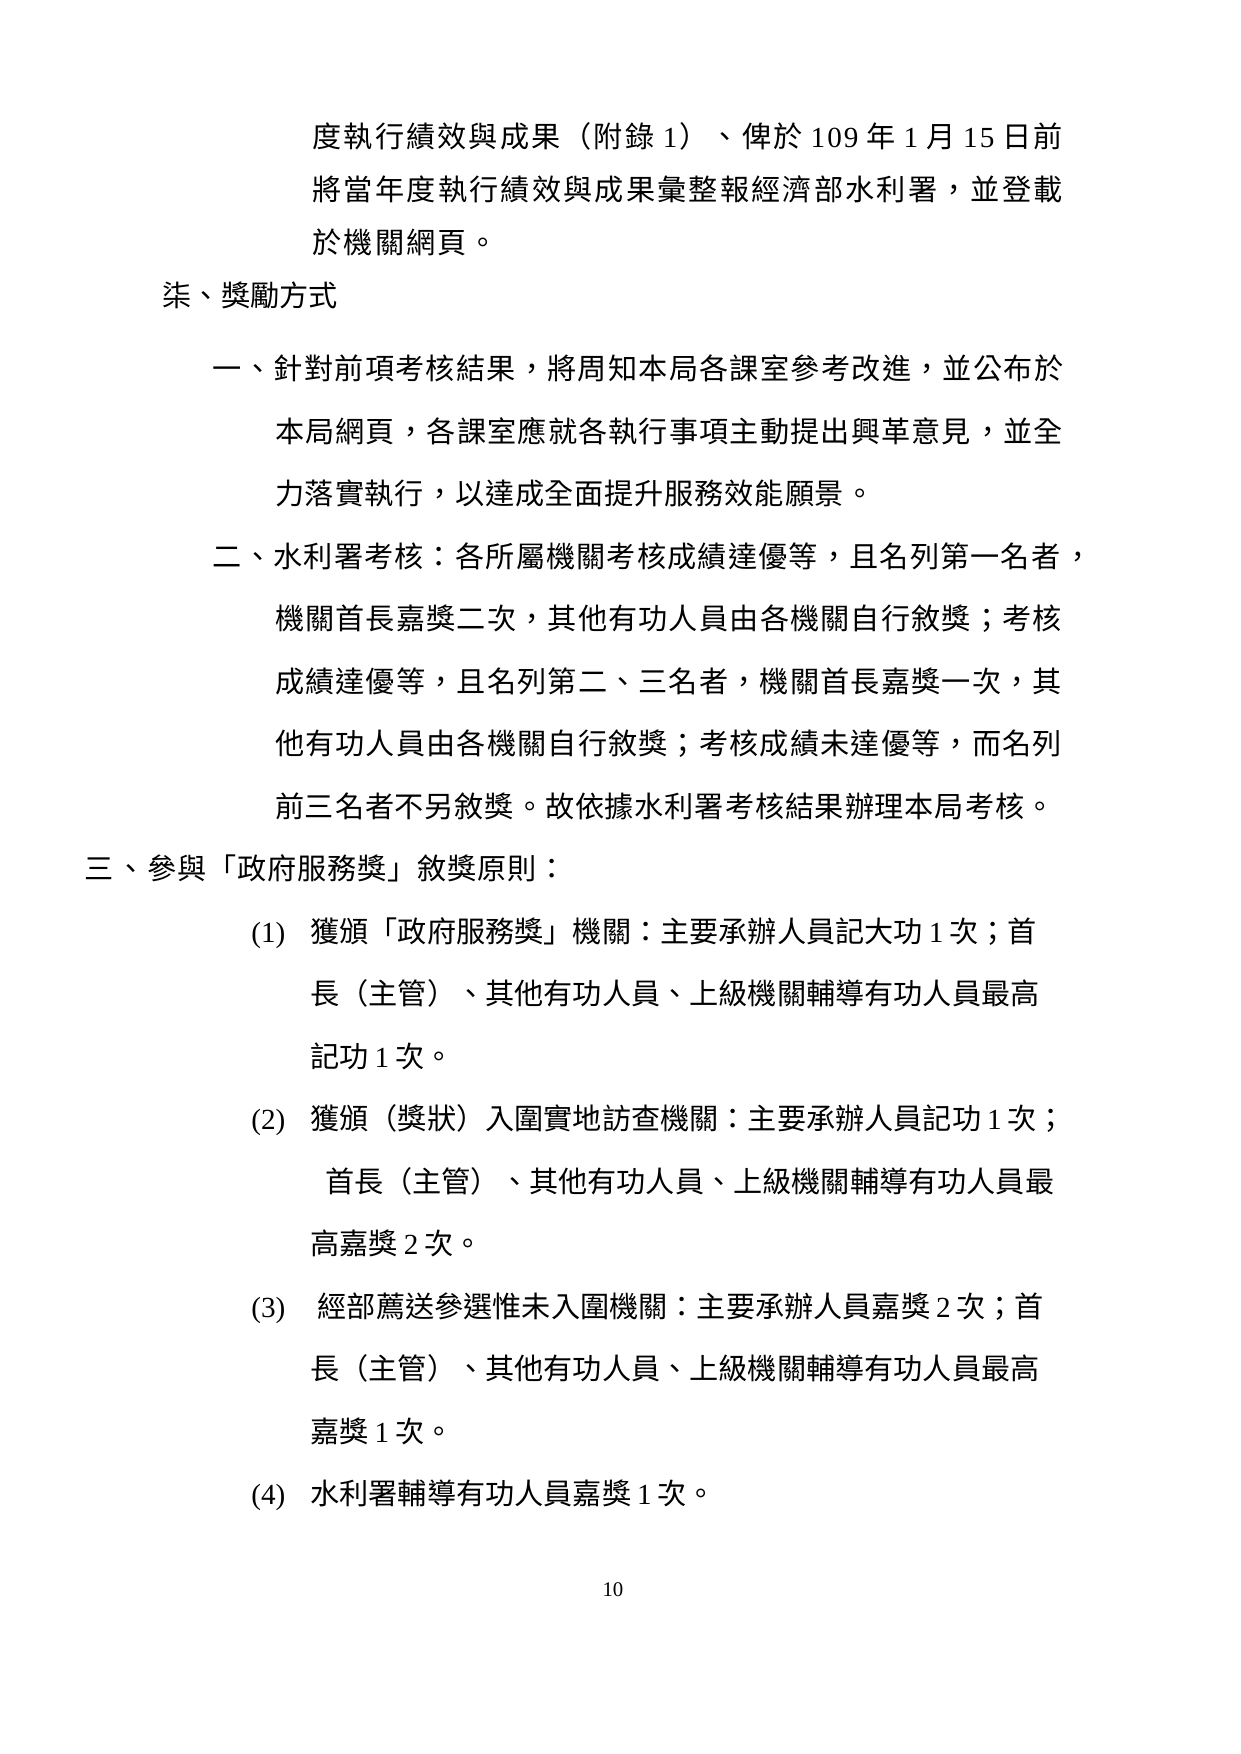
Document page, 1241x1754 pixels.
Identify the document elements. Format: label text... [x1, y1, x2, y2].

text 二、水利署考核：各所屬機關考核成績達優等，且名列第一名者，機關首長嘉獎二次，其他有功人員由各機關自行敘獎；考核成績達優等，且名列第二、三名者，機關首長嘉獎一次，其他有功人員由各機關自行敘獎；考核成績未達優等，而名列前三名者不另敘獎。故依據水利署考核結果辦理本局考核。 [213, 513, 1063, 825]
list 獲頒「政府服務獎」機關：主要承辦人員記大功1次；首長（主管）、其他有功人員、上級機關輔導有功人員最高記功1次。 [251, 888, 1063, 1075]
text 一、針對前項考核結果，將周知本局各課室參考改進，並公布於本局網頁，各課室應就各執行事項主動提出興革意見，並全力落實執行，以達成全面提升服務效能願景。 [213, 325, 1063, 513]
list 獲頒（獎狀）入圍實地訪查機關：主要承辦人員記功1次； 首長（主管）、其他有功人員、上級機關輔導有功人員最高嘉獎2次。 [251, 1075, 1063, 1263]
list 水利署輔導有功人員嘉獎1次。 [251, 1450, 1063, 1513]
list 度執行績效與成果（附錄1）、俾於109年1月15日前將當年度執行績效與成果彙整報經濟部水利署，並登載於機關網頁。 [250, 114, 1063, 262]
list 經部薦送參選惟未入圍機關：主要承辦人員嘉獎2次；首長（主管）、其他有功人員、上級機關輔導有功人員最高嘉獎1次。 [251, 1263, 1063, 1450]
text 柒、獎勵方式 [162, 272, 1063, 314]
text 三、參與「政府服務獎」敘獎原則： [84, 825, 1063, 888]
